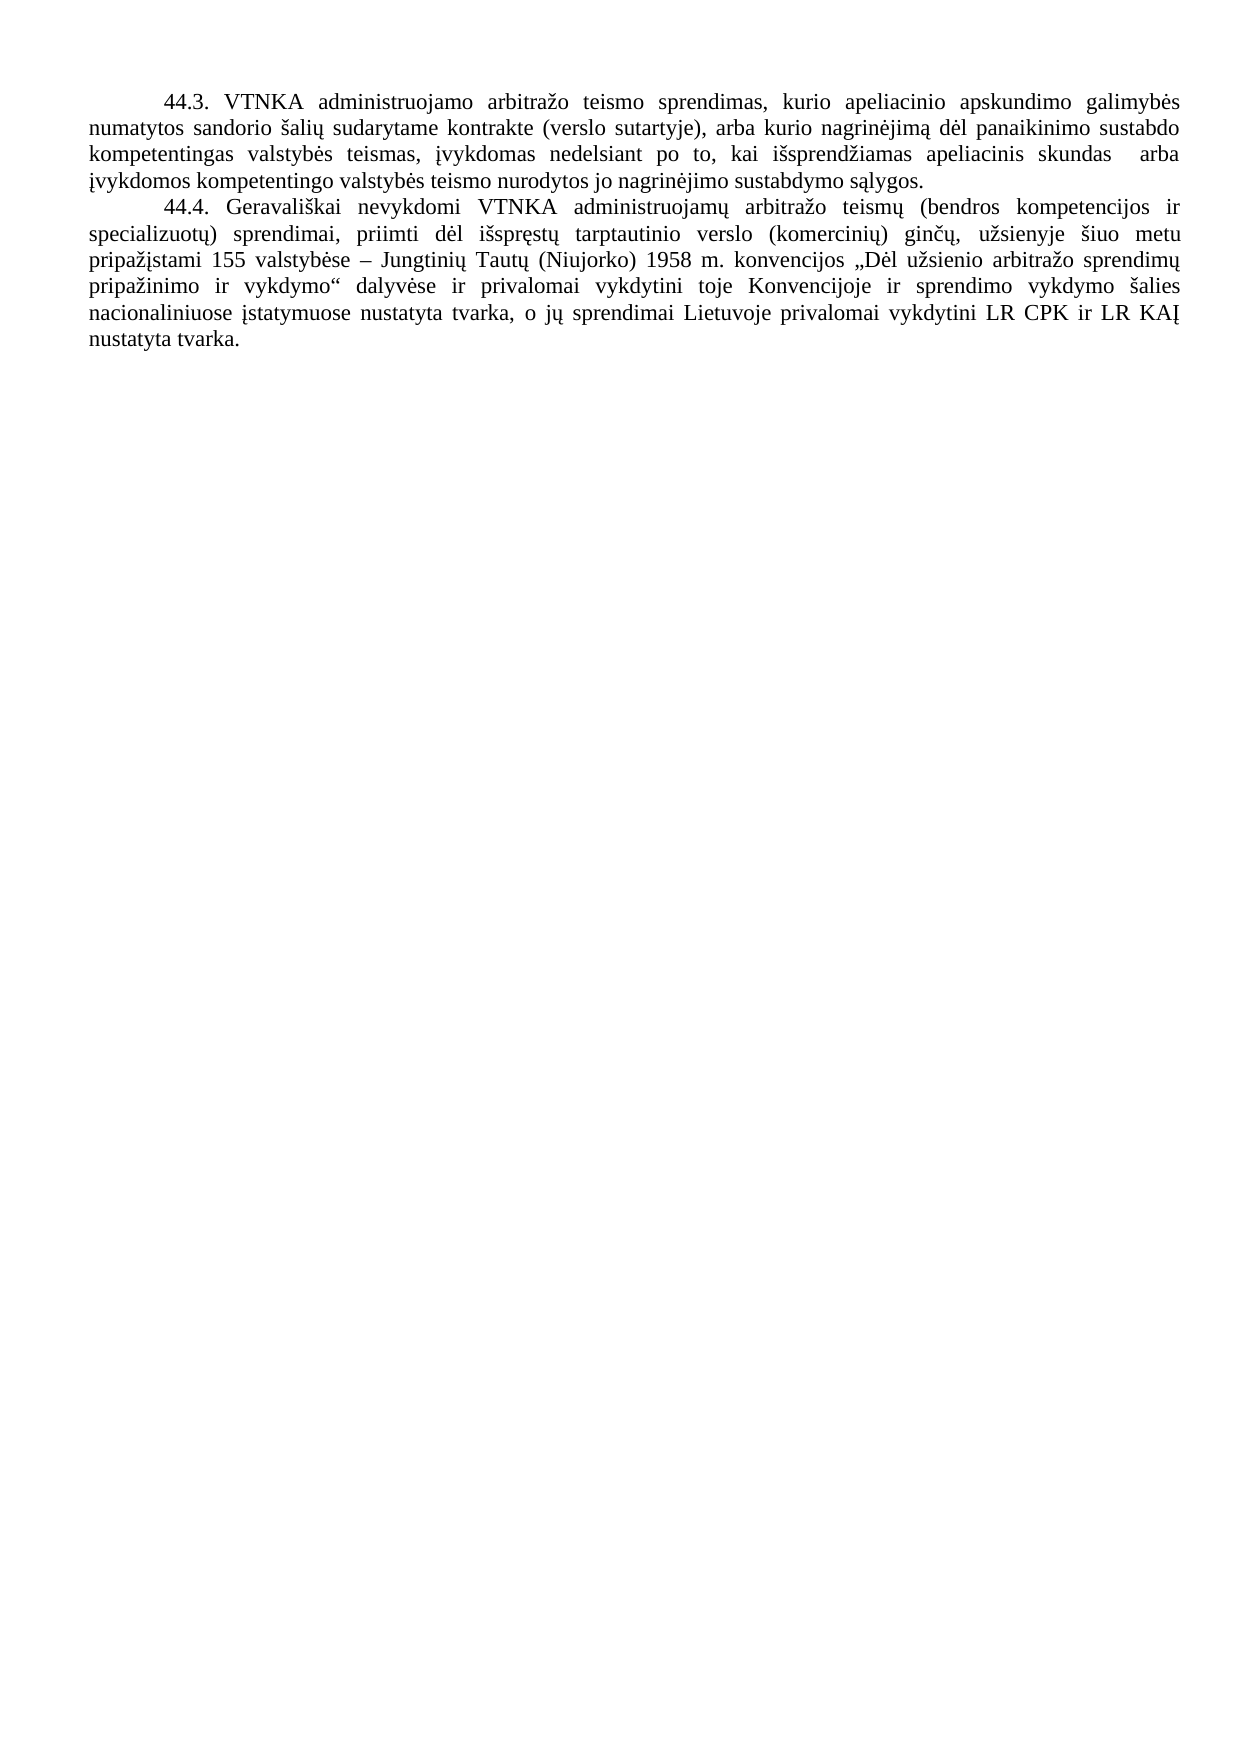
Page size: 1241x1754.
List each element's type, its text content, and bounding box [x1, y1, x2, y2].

text 44.3. VTNKA administruojamo arbitražo teismo sprendimas, kurio apeliacinio apskundimo galimybės numatytos sandorio šalių sudarytame kontrakte (verslo sutartyje), arba kurio nagrinėjimą dėl panaikinimo sustabdo kompetentingas valstybės teismas, įvykdomas nedelsiant po to, kai išsprendžiamas apeliacinis skundas arba įvykdomos kompetentingo valstybės teismo nurodytos jo nagrinėjimo sustabdymo sąlygos. [89, 88, 1181, 193]
text 44.4. Geravališkai nevykdomi VTNKA administruojamų arbitražo teismų (bendros kompetencijos ir specializuotų) sprendimai, priimti dėl išspręstų tarptautinio verslo (komercinių) ginčų, užsienyje šiuo metu pripažįstami 155 valstybėse – Jungtinių Tautų (Niujorko) 1958 m. konvencijos „Dėl užsienio arbitražo sprendimų pripažinimo ir vykdymo“ dalyvėse ir privalomai vykdytini toje Konvencijoje ir sprendimo vykdymo šalies nacionaliniuose įstatymuose nustatyta tvarka, o jų sprendimai Lietuvoje privalomai vykdytini LR CPK ir LR KAĮ nustatyta tvarka. [89, 193, 1181, 351]
